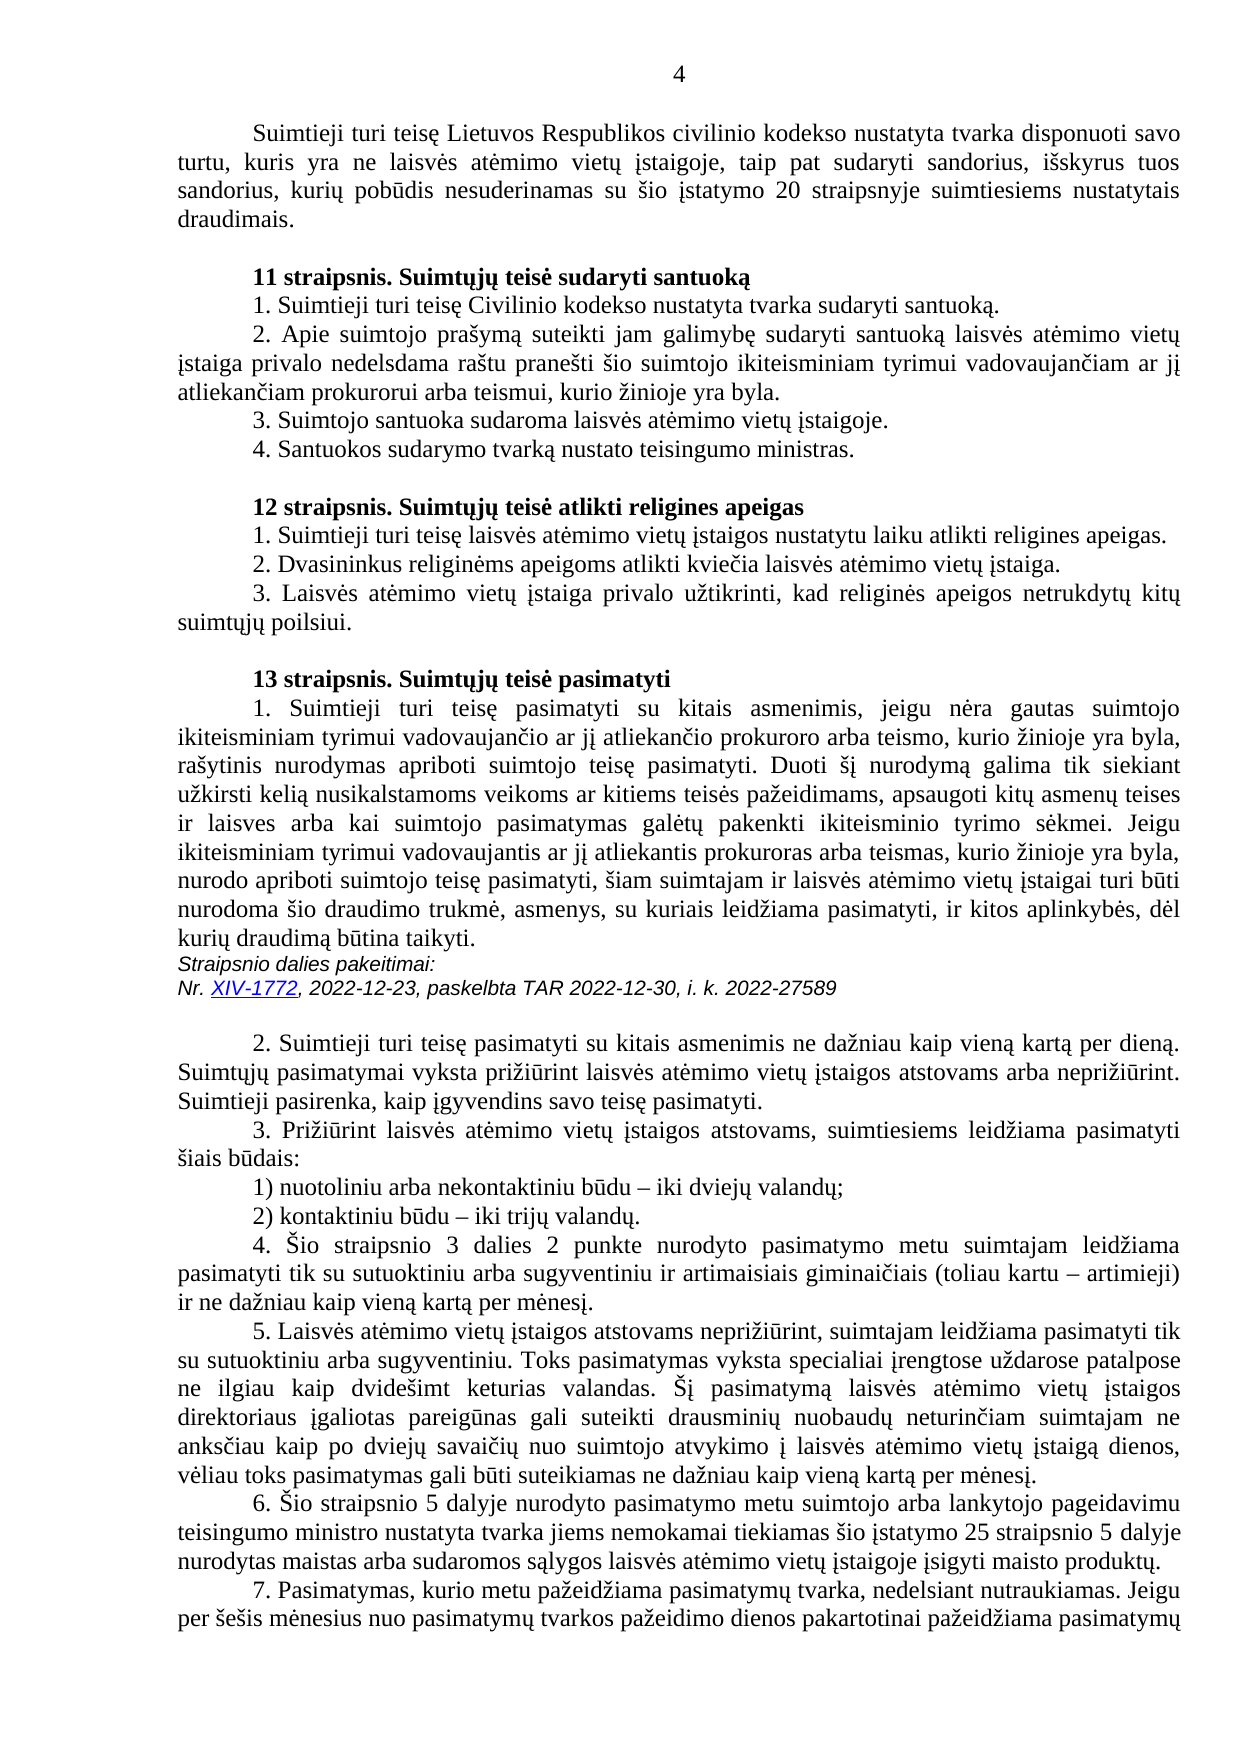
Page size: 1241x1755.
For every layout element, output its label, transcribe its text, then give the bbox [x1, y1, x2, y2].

text 13 straipsnis. Suimtųjų teisė pasimatyti [177, 664, 1181, 693]
text 1. Suimtieji turi teisę laisvės atėmimo vietų įstaigos nustatytu laiku atlikti religines apeigas. [177, 521, 1181, 549]
text 2. Suimtieji turi teisę pasimatyti su kitais asmenimis ne dažniau kaip vieną kartą per dieną. Suimtųjų pasimatymai vyksta prižiūrint laisvės atėmimo vietų įstaigos atstovams arba neprižiūrint. Suimtieji pasirenka, kaip įgyvendins savo teisę pasimatyti. [177, 1028, 1181, 1115]
text Straipsnio dalies pakeitimai: [177, 952, 1181, 976]
text 2. Apie suimtojo prašymą suteikti jam galimybę sudaryti santuoką laisvės atėmimo vietų įstaiga privalo nedelsdama raštu pranešti šio suimtojo ikiteisminiam tyrimui vadovaujančiam ar jį atliekančiam prokurorui arba teismui, kurio žinioje yra byla. [177, 319, 1181, 406]
text 2) kontaktiniu būdu – iki trijų valandų. [177, 1201, 1181, 1230]
text 1. Suimtieji turi teisę pasimatyti su kitais asmenimis, jeigu nėra gautas suimtojo ikiteisminiam tyrimui vadovaujančio ar jį atliekančio prokuroro arba teismo, kurio žinioje yra byla, rašytinis nurodymas apriboti suimtojo teisę pasimatyti. Duoti šį nurodymą galima tik siekiant užkirsti kelią nusikalstamoms veikoms ar kitiems teisės pažeidimams, apsaugoti kitų asmenų teises ir laisves arba kai suimtojo pasimatymas galėtų pakenkti ikiteisminio tyrimo sėkmei. Jeigu ikiteisminiam tyrimui vadovaujantis ar jį atliekantis prokuroras arba teismas, kurio žinioje yra byla, nurodo apriboti suimtojo teisę pasimatyti, šiam suimtajam ir laisvės atėmimo vietų įstaigai turi būti nurodoma šio draudimo trukmė, asmenys, su kuriais leidžiama pasimatyti, ir kitos aplinkybės, dėl kurių draudimą būtina taikyti. [177, 693, 1181, 952]
text 1) nuotoliniu arba nekontaktiniu būdu – iki dviejų valandų; [177, 1172, 1181, 1201]
text 11 straipsnis. Suimtųjų teisė sudaryti santuoką [177, 262, 1181, 291]
text 3. Suimtojo santuoka sudaroma laisvės atėmimo vietų įstaigoje. [177, 406, 1181, 434]
text 4. Santuokos sudarymo tvarką nustato teisingumo ministras. [177, 434, 1181, 463]
text Suimtieji turi teisę Lietuvos Respublikos civilinio kodekso nustatyta tvarka disponuoti savo turtu, kuris yra ne laisvės atėmimo vietų įstaigoje, taip pat sudaryti sandorius, išskyrus tuos sandorius, kurių pobūdis nesuderinamas su šio įstatymo 20 straipsnyje suimtiesiems nustatytais draudimais. [177, 118, 1181, 233]
text 6. Šio straipsnio 5 dalyje nurodyto pasimatymo metu suimtojo arba lankytojo pageidavimu teisingumo ministro nustatyta tvarka jiems nemokamai tiekiamas šio įstatymo 25 straipsnio 5 dalyje nurodytas maistas arba sudaromos sąlygos laisvės atėmimo vietų įstaigoje įsigyti maisto produktų. [177, 1488, 1181, 1575]
text 2. Dvasininkus religinėms apeigoms atlikti kviečia laisvės atėmimo vietų įstaiga. [177, 549, 1181, 578]
text 3. Laisvės atėmimo vietų įstaiga privalo užtikrinti, kad religinės apeigos netrukdytų kitų suimtųjų poilsiui. [177, 578, 1181, 636]
text 1. Suimtieji turi teisę Civilinio kodekso nustatyta tvarka sudaryti santuoką. [177, 291, 1181, 319]
text 5. Laisvės atėmimo vietų įstaigos atstovams neprižiūrint, suimtajam leidžiama pasimatyti tik su sutuoktiniu arba sugyventiniu. Toks pasimatymas vyksta specialiai įrengtose uždarose patalpose ne ilgiau kaip dvidešimt keturias valandas. Šį pasimatymą laisvės atėmimo vietų įstaigos direktoriaus įgaliotas pareigūnas gali suteikti drausminių nuobaudų neturinčiam suimtajam ne anksčiau kaip po dviejų savaičių nuo suimtojo atvykimo į laisvės atėmimo vietų įstaigą dienos, vėliau toks pasimatymas gali būti suteikiamas ne dažniau kaip vieną kartą per mėnesį. [177, 1316, 1181, 1488]
text 7. Pasimatymas, kurio metu pažeidžiama pasimatymų tvarka, nedelsiant nutraukiamas. Jeigu per šešis mėnesius nuo pasimatymų tvarkos pažeidimo dienos pakartotinai pažeidžiama pasimatymų [177, 1575, 1181, 1632]
text Nr. XIV-1772, 2022-12-23, paskelbta TAR 2022-12-30, i. k. 2022-27589 [177, 976, 1181, 1000]
text 3. Prižiūrint laisvės atėmimo vietų įstaigos atstovams, suimtiesiems leidžiama pasimatyti šiais būdais: [177, 1115, 1181, 1172]
text 4. Šio straipsnio 3 dalies 2 punkte nurodyto pasimatymo metu suimtajam leidžiama pasimatyti tik su sutuoktiniu arba sugyventiniu ir artimaisiais giminaičiais (toliau kartu – artimieji) ir ne dažniau kaip vieną kartą per mėnesį. [177, 1230, 1181, 1316]
text 12 straipsnis. Suimtųjų teisė atlikti religines apeigas [177, 492, 1181, 521]
